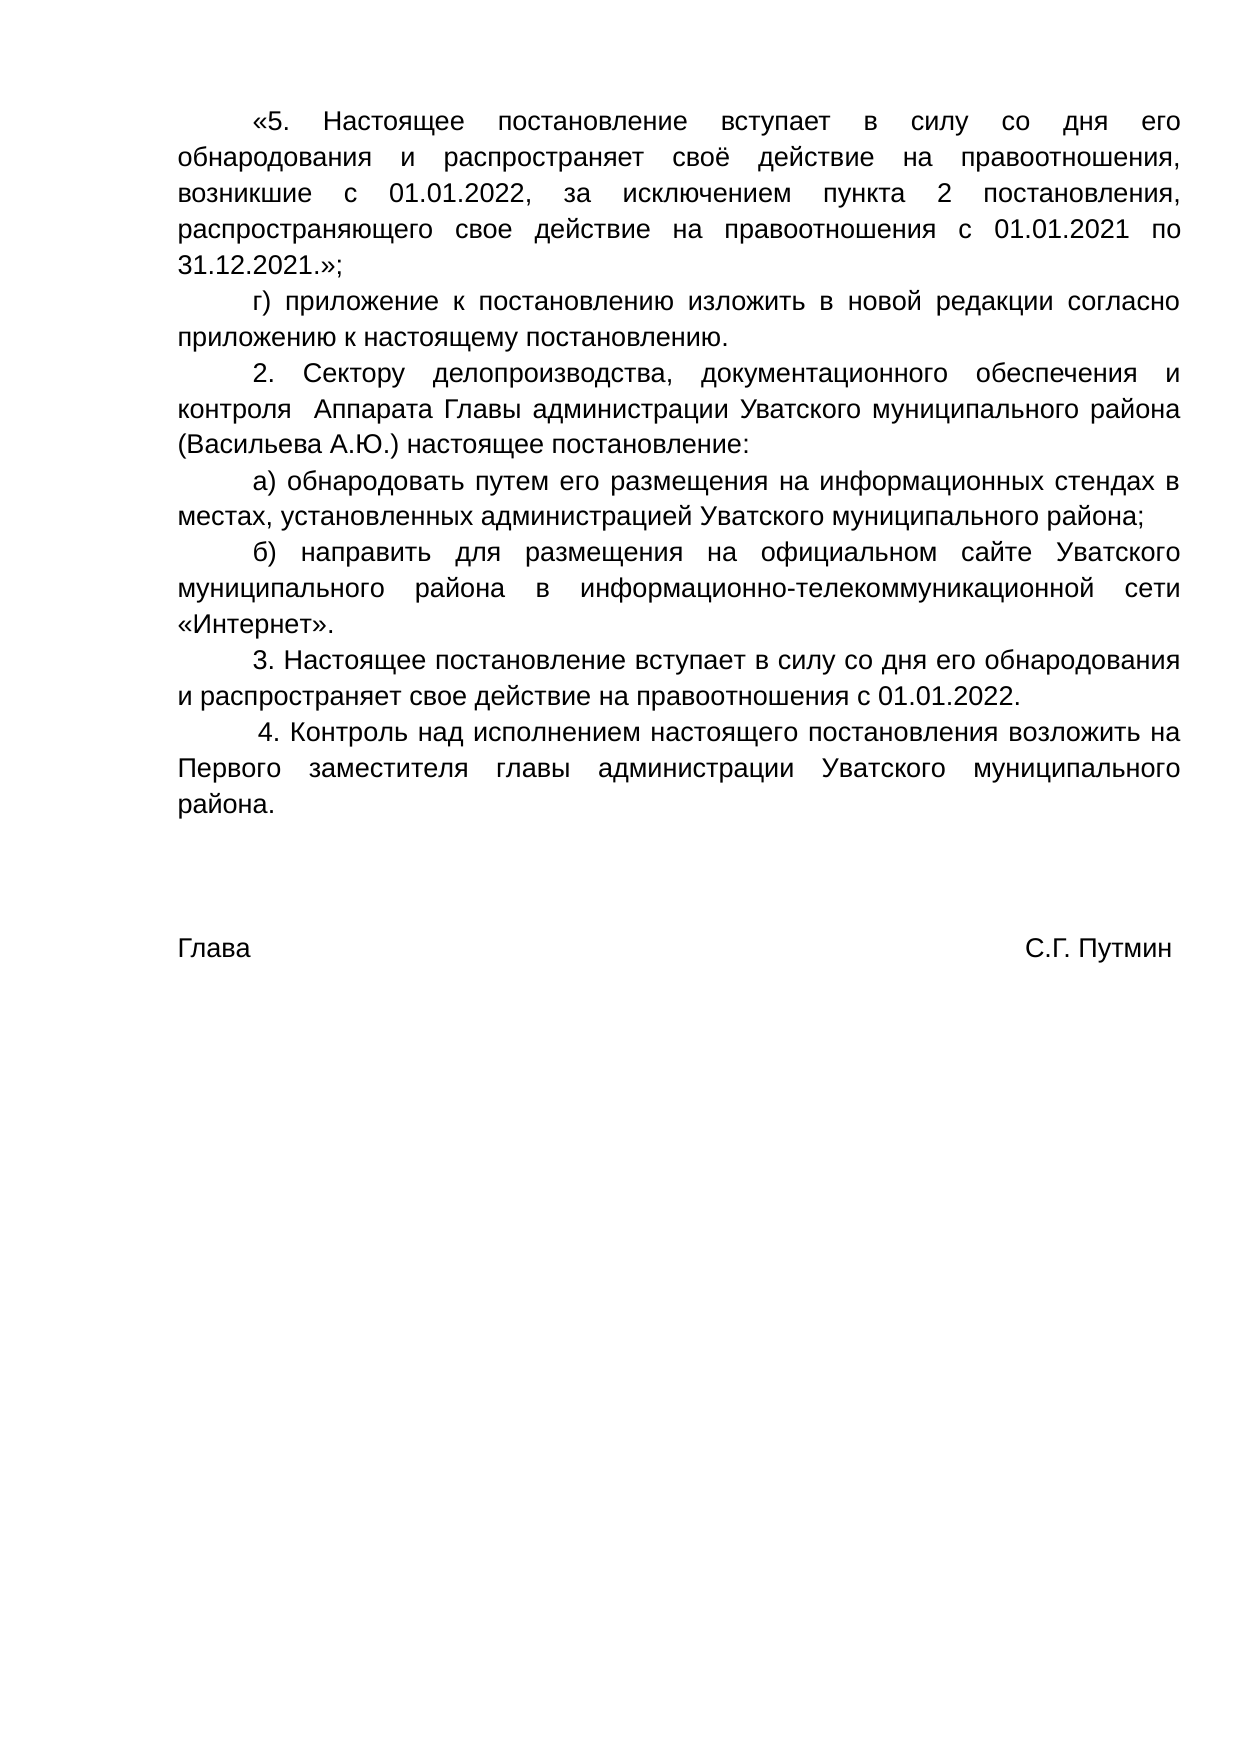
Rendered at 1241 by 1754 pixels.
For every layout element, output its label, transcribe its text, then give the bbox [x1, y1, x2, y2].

text Глава С.Г. Путмин [177, 932, 1181, 963]
text «5. Настоящее постановление вступает в силу со дня его обнародования и распространяет своё действие на правоотношения, возникшие с 01.01.2022, за исключением пункта 2 постановления, распространяющего свое действие на правоотношения с 01.01.2021 по 31.12.2021.»; [177, 105, 1181, 280]
text 2. Сектору делопроизводства, документационного обеспечения и контроля Аппарата Главы администрации Уватского муниципального района (Васильева А.Ю.) настоящее постановление: [177, 357, 1181, 460]
text а) обнародовать путем его размещения на информационных стендах в местах, установленных администрацией Уватского муниципального района; [177, 464, 1181, 532]
text б) направить для размещения на официальном сайте Уватского муниципального района в информационно-телекоммуникационной сети «Интернет». [177, 536, 1181, 639]
text 4. Контроль над исполнением настоящего постановления возложить на Первого заместителя главы администрации Уватского муниципального района. [177, 716, 1181, 819]
text г) приложение к постановлению изложить в новой редакции согласно приложению к настоящему постановлению. [177, 285, 1181, 352]
text 3. Настоящее постановление вступает в силу со дня его обнародования и распространяет свое действие на правоотношения с 01.01.2022. [177, 644, 1181, 711]
